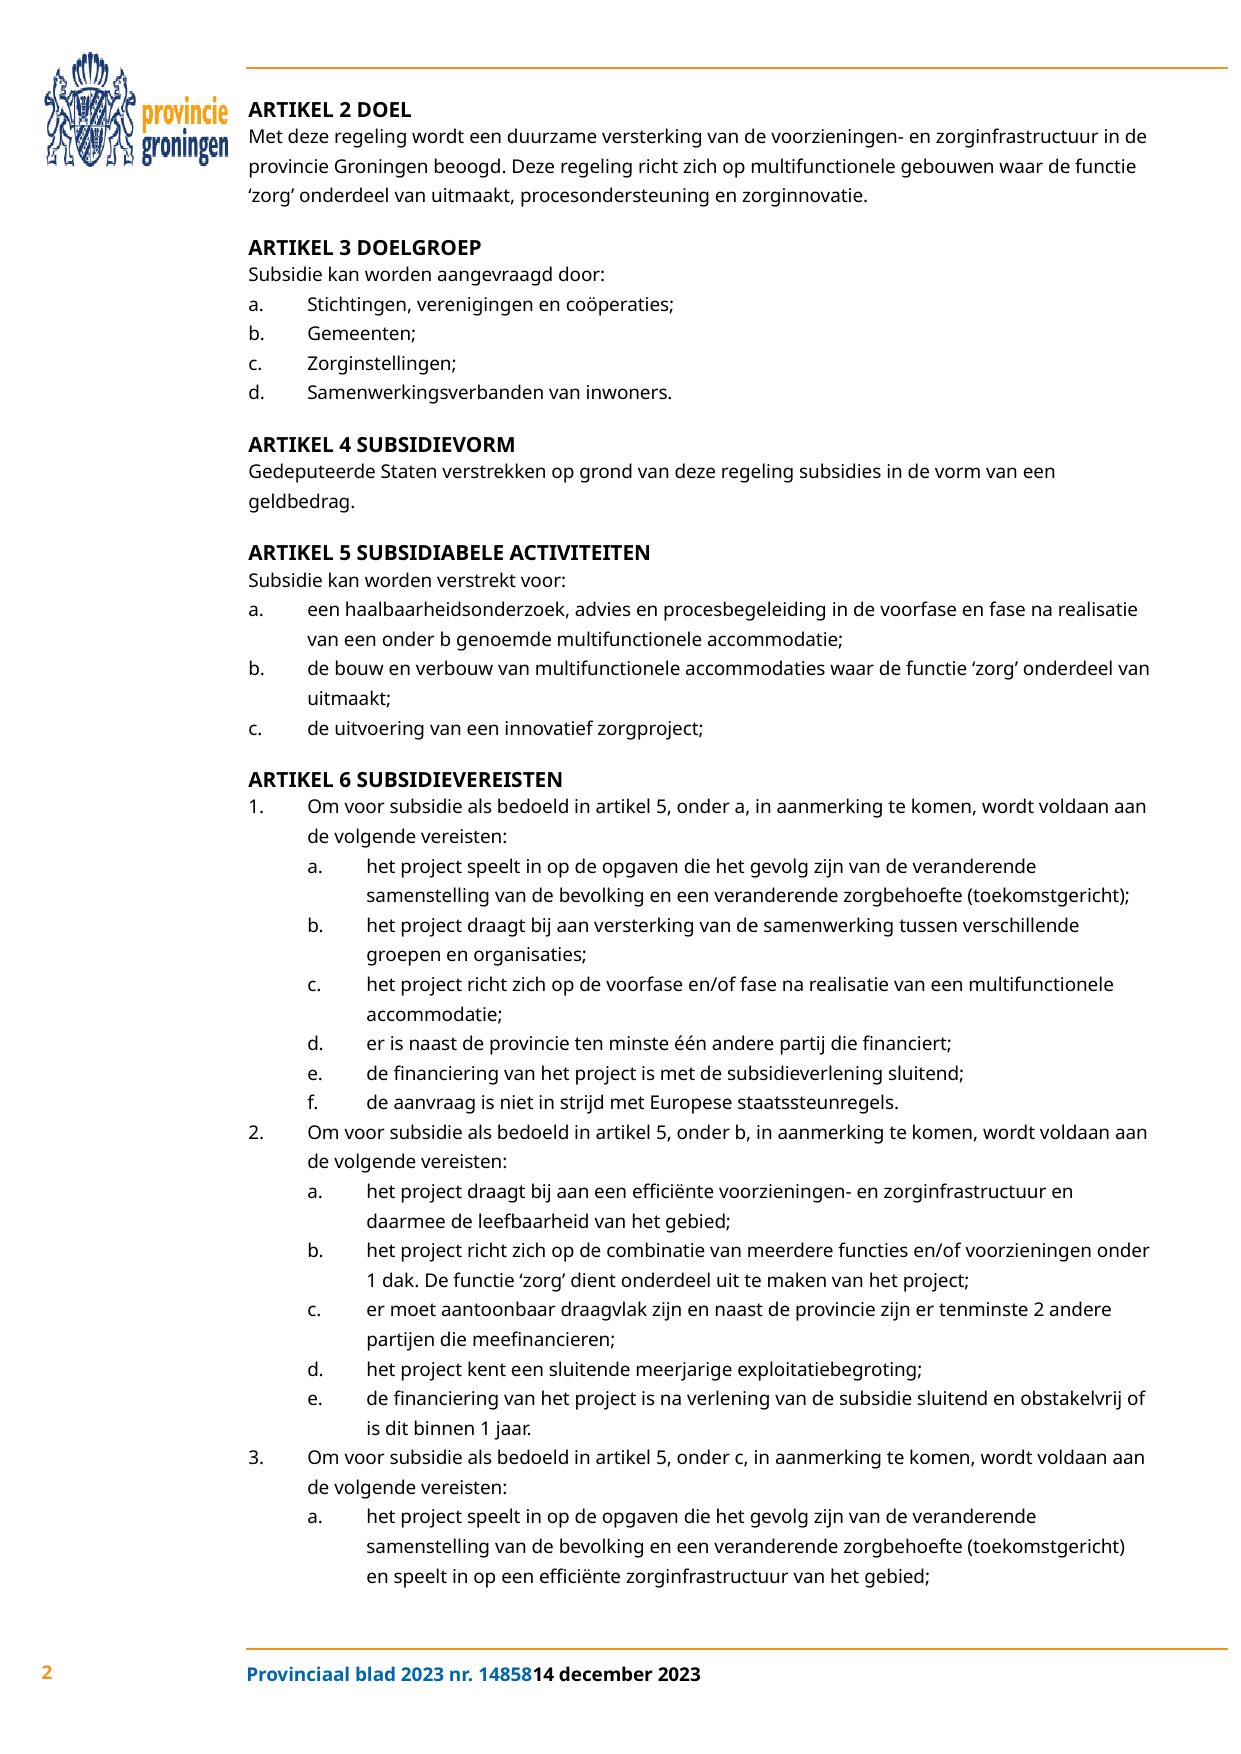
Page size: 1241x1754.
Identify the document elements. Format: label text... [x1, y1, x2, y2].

text Subsidie kan worden verstrekt voor: [248, 567, 1152, 593]
list de aanvraag is niet in strijd met Europese staatssteunregels. [307, 1089, 1152, 1115]
text ARTIKEL 2 DOEL [248, 95, 1152, 123]
list het project richt zich op de combinatie van meerdere functies en/of voorzieningen onder 1 dak. De functie ‘zorg’ dient onderdeel uit te maken van het project; [307, 1237, 1152, 1293]
list Gemeenten; [248, 320, 1152, 346]
list een haalbaarheidsonderzoek, advies en procesbegeleiding in de voorfase en fase na realisatie van een onder b genoemde multifunctionele accommodatie; [248, 596, 1152, 652]
list er moet aantoonbaar draagvlak zijn en naast de provincie zijn er tenminste 2 andere partijen die meefinancieren; [307, 1297, 1152, 1352]
list Samenwerkingsverbanden van inwoners. [248, 379, 1152, 405]
list het project speelt in op de opgaven die het gevolg zijn van de veranderende samenstelling van de bevolking en een veranderende zorgbehoefte (toekomstgericht); [307, 853, 1152, 908]
list er is naast de provincie ten minste één andere partij die financiert; [307, 1030, 1152, 1056]
list Om voor subsidie als bedoeld in artikel 5, onder c, in aanmerking te komen, wordt voldaan aan de volgende vereisten: [248, 1444, 1152, 1500]
text ARTIKEL 4 SUBSIDIEVORM [248, 430, 1152, 458]
list het project draagt bij aan een efficiënte voorzieningen- en zorginfrastructuur en daarmee de leefbaarheid van het gebied; [307, 1178, 1152, 1233]
text Gedeputeerde Staten verstrekken op grond van deze regeling subsidies in de vorm van een geldbedrag. [248, 458, 1152, 514]
text Met deze regeling wordt een duurzame versterking van de voorzieningen- en zorginfrastructuur in de provincie Groningen beoogd. Deze regeling richt zich op multifunctionele gebouwen waar de functie ‘zorg’ onderdeel van uitmaakt, procesondersteuning en zorginnovatie. [248, 123, 1152, 208]
list het project richt zich op de voorfase en/of fase na realisatie van een multifunctionele accommodatie; [307, 971, 1152, 1026]
text Subsidie kan worden aangevraagd door: [248, 261, 1152, 287]
list het project speelt in op de opgaven die het gevolg zijn van de veranderende samenstelling van de bevolking en een veranderende zorgbehoefte (toekomstgericht) en speelt in op een efficiënte zorginfrastructuur van het gebied; [307, 1504, 1152, 1588]
list het project kent een sluitende meerjarige exploitatiebegroting; [307, 1356, 1152, 1381]
list Om voor subsidie als bedoeld in artikel 5, onder b, in aanmerking te komen, wordt voldaan aan de volgende vereisten: [248, 1119, 1152, 1174]
text ARTIKEL 6 SUBSIDIEVEREISTEN [248, 765, 1152, 794]
list de bouw en verbouw van multifunctionele accommodaties waar de functie ‘zorg’ onderdeel van uitmaakt; [248, 656, 1152, 711]
text ARTIKEL 5 SUBSIDIABELE ACTIVITEITEN [248, 538, 1152, 567]
list de financiering van het project is met de subsidieverlening sluitend; [307, 1060, 1152, 1086]
list Stichtingen, verenigingen en coöperaties; [248, 291, 1152, 317]
text ARTIKEL 3 DOELGROEP [248, 233, 1152, 261]
list de uitvoering van een innovatief zorgproject; [248, 715, 1152, 741]
list Zorginstellingen; [248, 350, 1152, 376]
picture [41, 47, 231, 172]
list Om voor subsidie als bedoeld in artikel 5, onder a, in aanmerking te komen, wordt voldaan aan de volgende vereisten: [248, 794, 1152, 849]
list de financiering van het project is na verlening van de subsidie sluitend en obstakelvrij of is dit binnen 1 jaar. [307, 1385, 1152, 1441]
list het project draagt bij aan versterking van de samenwerking tussen verschillende groepen en organisaties; [307, 912, 1152, 967]
